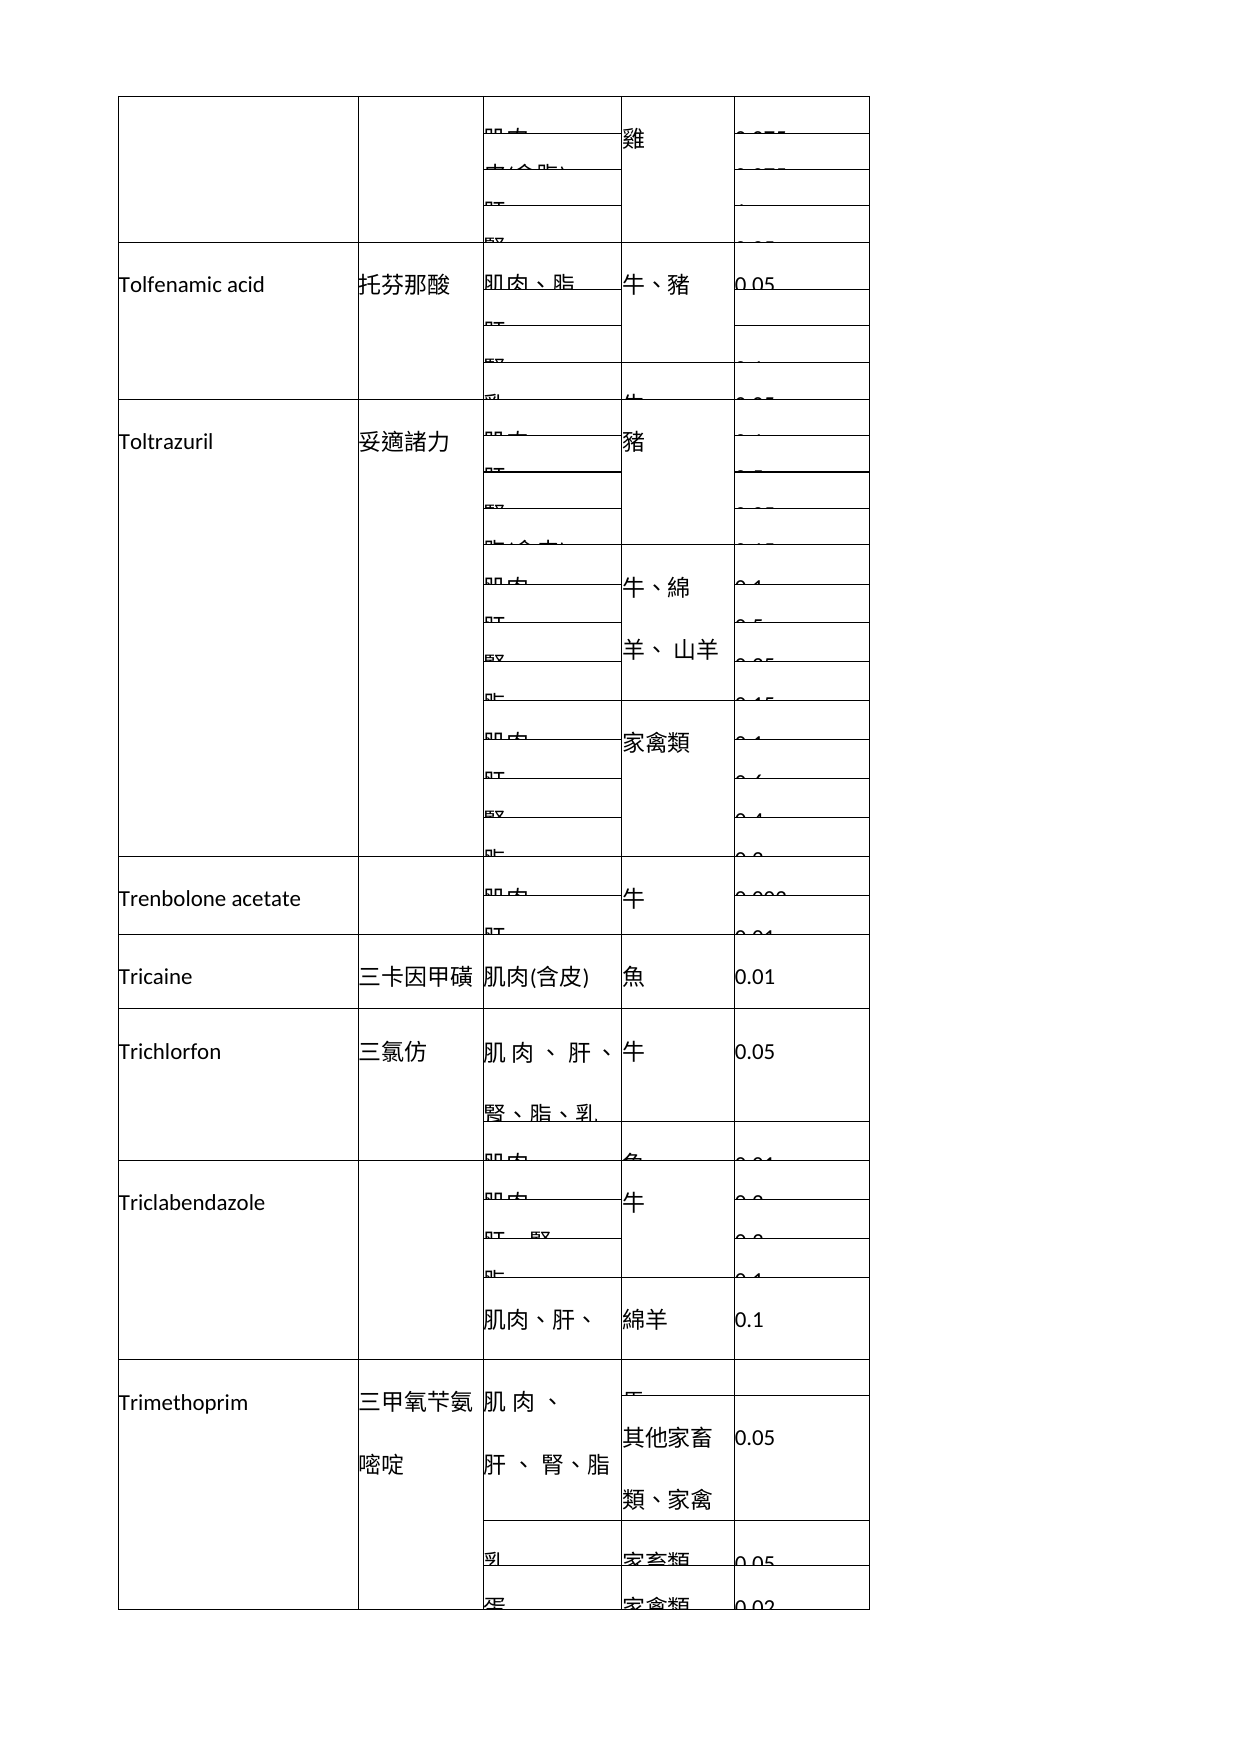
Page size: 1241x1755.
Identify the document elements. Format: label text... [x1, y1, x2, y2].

table_cell 肝 [484, 290, 621, 325]
table_cell 魚 [622, 935, 734, 1008]
table_cell Triclabendazole [119, 1161, 358, 1359]
table_cell 腎 [484, 473, 621, 508]
table_cell 肝 [484, 436, 621, 471]
table_cell 0.1 [735, 326, 869, 362]
table_cell Tolfenamic acid [119, 243, 358, 398]
table_cell 腎 [484, 779, 621, 817]
table_cell 肝 [484, 896, 621, 934]
table_cell 雞 [622, 97, 734, 242]
table_cell 牛 [622, 363, 734, 398]
table_cell 0.1 [735, 545, 869, 583]
table_cell 0.25 [735, 473, 869, 508]
table_cell 0.1 [735, 1239, 869, 1277]
table_cell Tricaine methanesulfonate [119, 935, 358, 1008]
table_cell 脂 [484, 818, 621, 856]
table_cell 腎 [484, 206, 621, 242]
table_cell 牛、綿羊、 山羊 [622, 545, 734, 700]
table_cell 肝 [484, 585, 621, 622]
table_cell 0.1 [735, 400, 869, 435]
table_cell 蛋 [484, 1566, 621, 1608]
table_cell 皮(含脂) [484, 134, 621, 169]
table_cell 肌 肉 、 肝 、 腎、脂、乳 [484, 1009, 621, 1121]
table_cell 豬 [622, 400, 734, 544]
table_cell 0.002 [735, 857, 869, 895]
table_cell [359, 857, 483, 934]
table_cell 牛、豬 [622, 243, 734, 362]
table_cell 0.2 [735, 818, 869, 856]
table_cell Trichlorfon [119, 1009, 358, 1160]
table_cell 肌肉 [484, 857, 621, 895]
table_cell 0.05 [735, 243, 869, 289]
table_cell 脂(含皮) [484, 509, 621, 544]
table_cell 肌肉 [484, 400, 621, 435]
table_cell 肌肉 [484, 701, 621, 739]
table_cell 肝、腎 [484, 1200, 621, 1238]
table_cell 0.3 [735, 1200, 869, 1238]
table_cell [119, 97, 358, 242]
table_cell 0.2 [735, 1161, 869, 1199]
table_cell 腎 [484, 326, 621, 362]
table_cell 家畜類 [622, 1521, 734, 1564]
table_cell 0.1 [735, 701, 869, 739]
table_cell 0.05 [735, 1009, 869, 1121]
table_cell 0.075 [735, 134, 869, 169]
table_cell 牛 [622, 1161, 734, 1277]
table_cell 脂 [484, 1239, 621, 1277]
table_cell 0.1 [735, 1360, 869, 1394]
table_cell 0.25 [735, 206, 869, 242]
table_cell 肌肉 [484, 97, 621, 132]
table_cell 肌 肉 、 肝 、 腎、脂 [484, 1360, 621, 1520]
table_cell 脂 [484, 662, 621, 700]
table_cell 0.02 [735, 1566, 869, 1608]
table_cell 肌肉 [484, 545, 621, 583]
table_cell 乳 [484, 1521, 621, 1564]
table_cell 0.05 [735, 1521, 869, 1564]
table_cell 0.05 [735, 1396, 869, 1520]
table_cell 托芬那酸 [359, 243, 483, 398]
table_cell 三卡因甲磺 酸 [359, 935, 483, 1008]
table_cell 妥適諸力 [359, 400, 483, 856]
table_cell 0.1 [735, 1278, 869, 1359]
table_cell 0.05 [735, 363, 869, 398]
table_cell 家禽類 [622, 1566, 734, 1608]
table_cell 馬 [622, 1360, 734, 1394]
table_cell 0.01 [735, 935, 869, 1008]
table_cell 0.4 [735, 290, 869, 325]
table_cell 0.01 [735, 896, 869, 934]
table_cell 肌肉、脂 [484, 243, 621, 289]
table_cell 牛 [622, 857, 734, 934]
table_cell 肌肉 [484, 1122, 621, 1160]
table_cell Toltrazuril [119, 400, 358, 856]
table_cell 魚 [622, 1122, 734, 1160]
table_cell 牛 [622, 1009, 734, 1121]
table_cell 0.5 [735, 436, 869, 471]
table_cell Trimethoprim [119, 1360, 358, 1608]
table_cell Trenbolone acetate [119, 857, 358, 934]
table_cell 0.25 [735, 623, 869, 661]
table_cell 0.5 [735, 585, 869, 622]
table_cell 0.01 [735, 1122, 869, 1160]
table_cell 其他家畜 類、家禽類 [622, 1396, 734, 1520]
table_cell 乳 [484, 363, 621, 398]
table_cell 0.6 [735, 740, 869, 778]
table_cell [359, 1161, 483, 1359]
table_cell 0.15 [735, 662, 869, 700]
table_cell 肌肉、肝、 腎、脂 [484, 1278, 621, 1359]
table_cell 1 [735, 170, 869, 205]
table_cell 肝 [484, 740, 621, 778]
table_cell 肌肉(含皮) [484, 935, 621, 1008]
table_cell [359, 97, 483, 242]
table_cell 肝 [484, 170, 621, 205]
table_cell 蛋 [484, 1604, 494, 1608]
table_cell 三甲氧芐氨 嘧啶 [359, 1360, 483, 1608]
table_cell 家禽類 [622, 701, 734, 856]
table_cell 綿羊 [622, 1278, 734, 1359]
table_cell 0.075 [735, 97, 869, 132]
table_cell 0.4 [735, 779, 869, 817]
table_cell 肌肉 [484, 1161, 621, 1199]
table_cell 腎 [484, 623, 621, 661]
table_cell 三氯仿 [359, 1009, 483, 1160]
table_cell 0.15 [735, 509, 869, 544]
